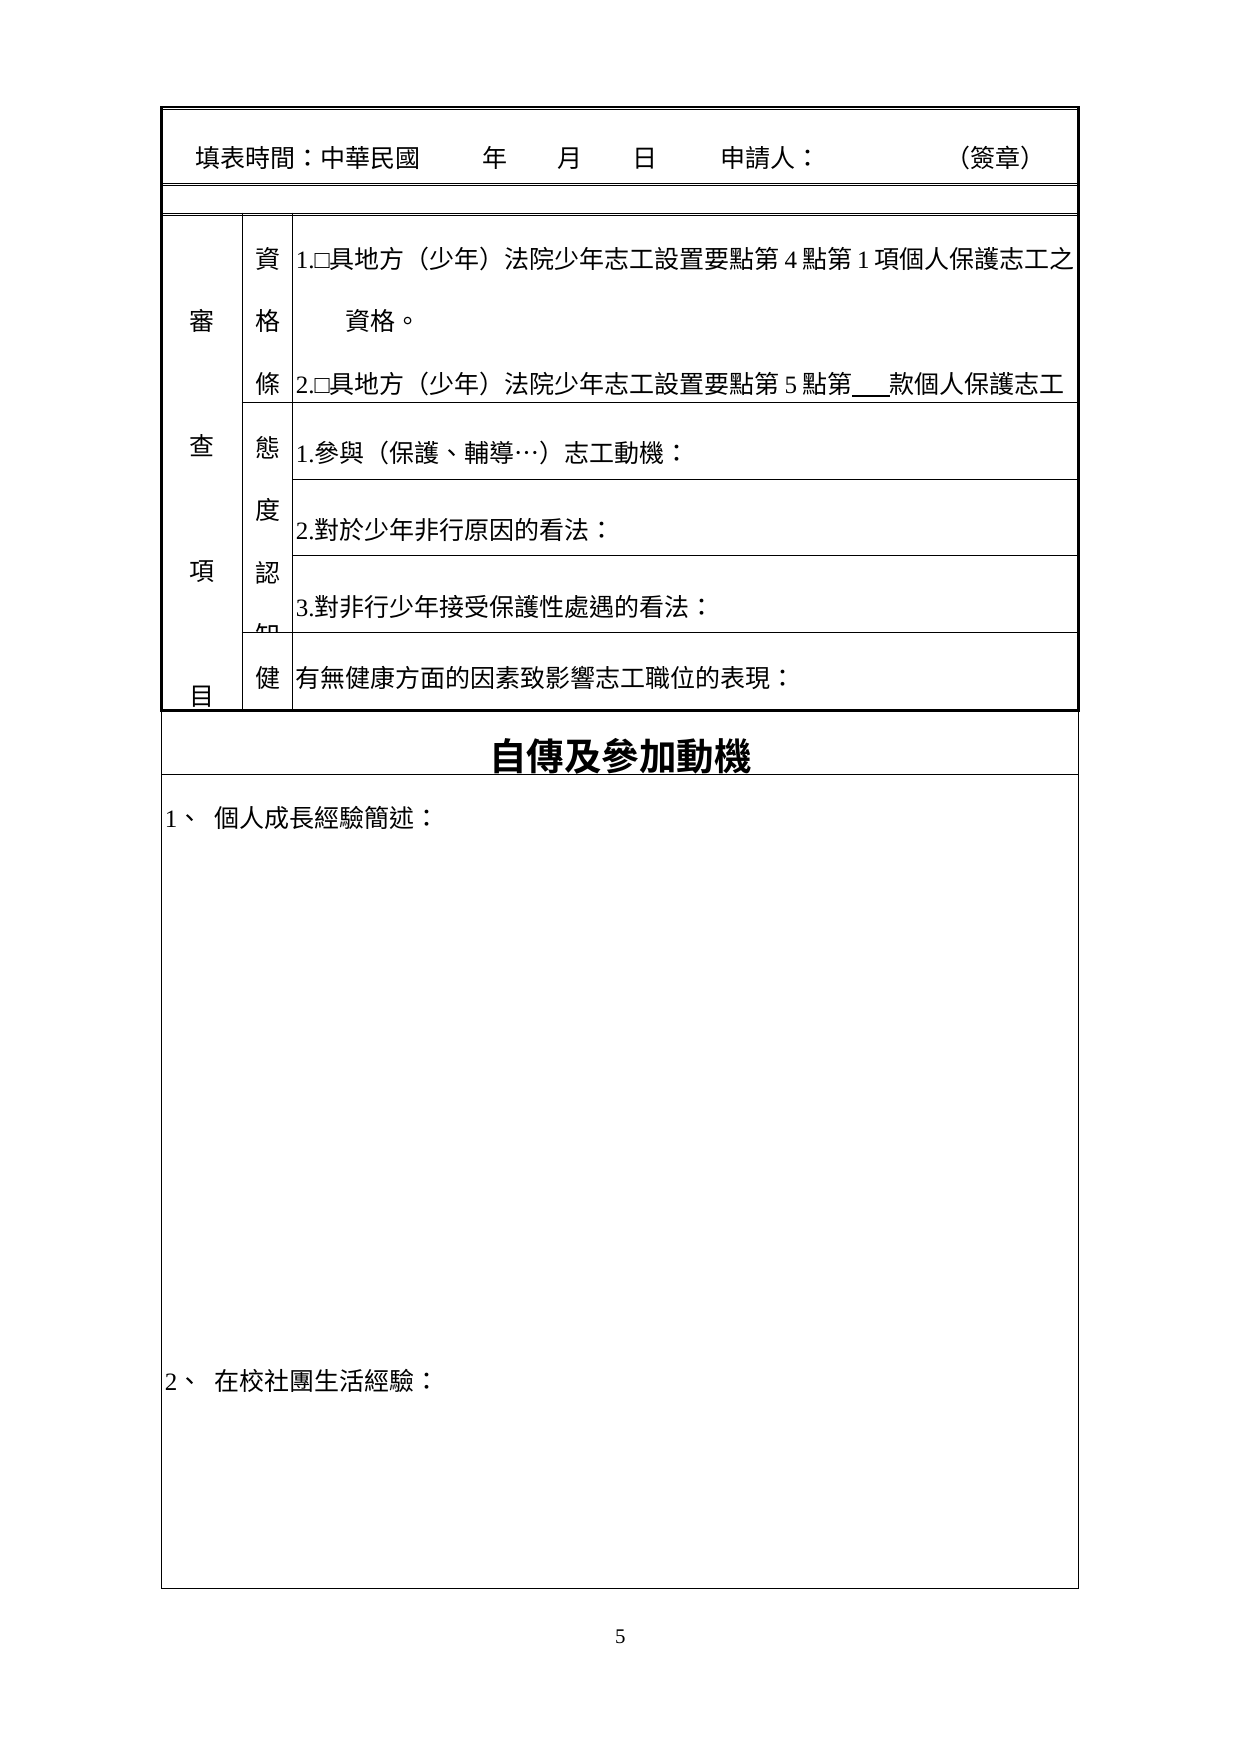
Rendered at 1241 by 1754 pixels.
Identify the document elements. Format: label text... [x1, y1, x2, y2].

table_cell 健 康 [243, 633, 292, 709]
table_cell 審 查 項 目 [163, 216, 242, 709]
table_cell 有無健康方面的因素致影響志工職位的表現： [293, 633, 1077, 709]
table_cell 個人成長經驗簡述： 在校社團生活經驗： 參與少年輔導志工動機： 對於少年非行原因的看法： 五、對非行少年進入司法處遇的看法： [162, 775, 1078, 1588]
table_cell 自傳及參加動機 [162, 712, 1078, 774]
table_cell 3.對非行少年接受保護性處遇的看法： [293, 556, 1077, 632]
table_cell 1.參與（保護、輔導…）志工動機： [293, 403, 1077, 478]
table_cell 態 度 認 知 [243, 403, 292, 632]
table_cell （以下部分由招募法院填寫） [163, 186, 1077, 213]
table_cell 2.對於少年非行原因的看法： [293, 480, 1077, 555]
table_cell 1.□具地方（少年）法院少年志工設置要點第4點第1項個人保護志工之資格。 2.□具地方（少年）法院少年志工設置要點第5點第 款個人保護志工之資格。 3.□具地方（少年）法院少年志工設置要點第8點第 款個人保護志工之資格。 4.□有 等具體事實，不適合擔任少年志工。 [293, 216, 1077, 402]
table_cell 資 格 條 件 [243, 216, 292, 402]
table_cell 填表時間：中華民國 年 月 日 申請人： （簽章） [163, 110, 1077, 183]
